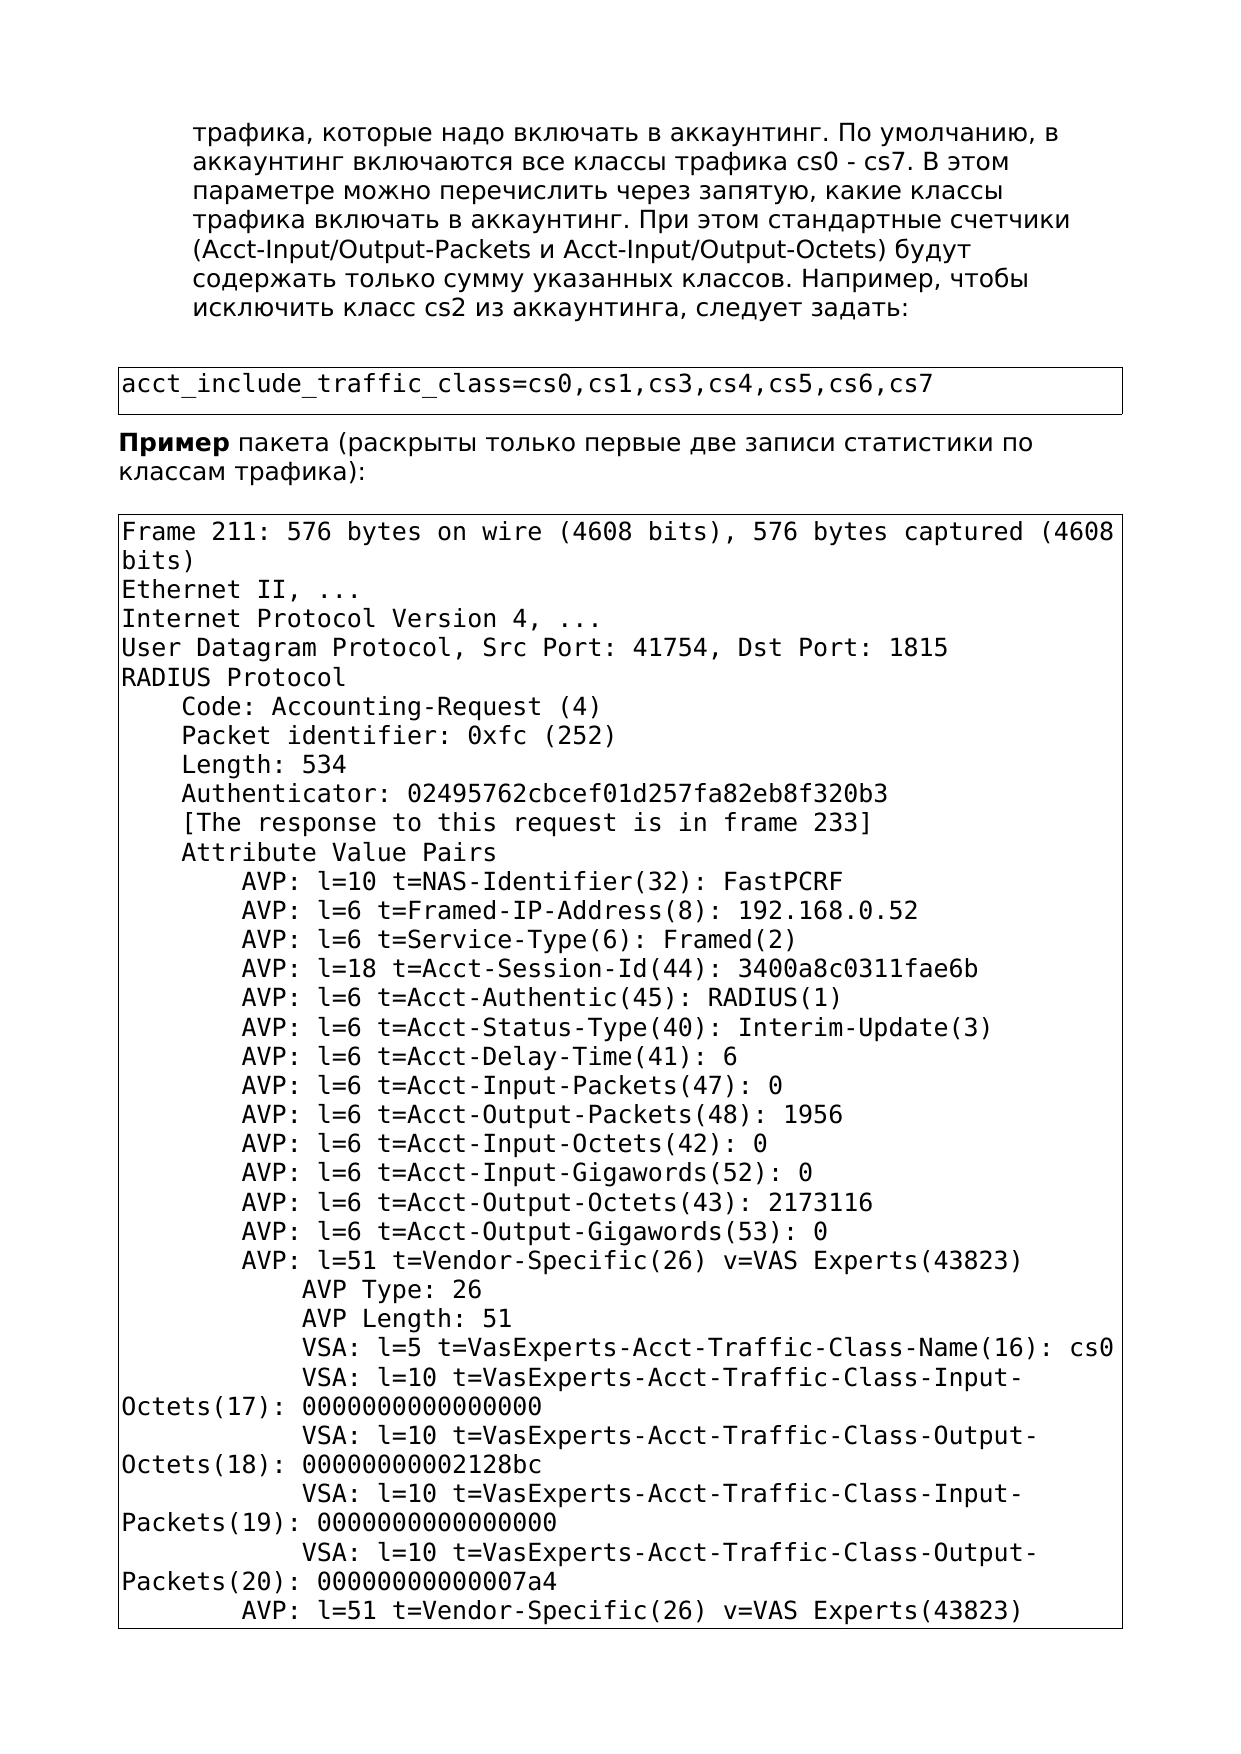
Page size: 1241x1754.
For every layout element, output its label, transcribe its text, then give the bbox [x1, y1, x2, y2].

table_header acct_include_traffic_class=cs0,cs1,cs3,cs4,cs5,cs6,cs7 [119, 368, 1122, 413]
text Пример пакета (раскрыты только первые две записи статистики по классам трафика): [118, 428, 1122, 487]
list трафика, которые надо включать в аккаунтинг. По умолчанию, в аккаунтинг включаются все классы трафика cs0 - cs7. В этом параметре можно перечислить через запятую, какие классы трафика включать в аккаунтинг. При этом стандартные счетчики (Acct-Input/Output-Packets и Acct-Input/Output-Octets) будут содержать только сумму указанных классов. Например, чтобы исключить класс cs2 из аккаунтинга, следует задать: [177, 118, 1122, 322]
table_header Frame 211: 576 bytes on wire (4608 bits), 576 bytes captured (4608 bits) Ethernet II, ... Internet Protocol Version 4, ... User Datagram Protocol, Src Port: 41754, Dst Port: 1815 RADIUS Protocol Code: Accounting-Request (4) Packet identifier: 0xfc (252) Length: 534 Authenticator: 02495762cbcef01d257fa82eb8f320b3 [The response to this request is in frame 233] Attribute Value Pairs AVP: l=10 t=NAS-Identifier(32): FastPCRF AVP: l=6 t=Framed-IP-Address(8): 192.168.0.52 AVP: l=6 t=Service-Type(6): Framed(2) AVP: l=18 t=Acct-Session-Id(44): 3400a8c0311fae6b AVP: l=6 t=Acct-Authentic(45): RADIUS(1) AVP: l=6 t=Acct-Status-Type(40): Interim-Update(3) AVP: l=6 t=Acct-Delay-Time(41): 6 AVP: l=6 t=Acct-Input-Packets(47): 0 AVP: l=6 t=Acct-Output-Packets(48): 1956 AVP: l=6 t=Acct-Input-Octets(42): 0 AVP: l=6 t=Acct-Input-Gigawords(52): 0 AVP: l=6 t=Acct-Output-Octets(43): 2173116 AVP: l=6 t=Acct-Output-Gigawords(53): 0 AVP: l=51 t=Vendor-Specific(26) v=VAS Experts(43823) AVP Type: 26 AVP Length: 51 VSA: l=5 t=VasExperts-Acct-Traffic-Class-Name(16): cs0 VSA: l=10 t=VasExperts-Acct-Traffic-Class-Input-Octets(17): 0000000000000000 VSA: l=10 t=VasExperts-Acct-Traffic-Class-Output-Octets(18): 00000000002128bc VSA: l=10 t=VasExperts-Acct-Traffic-Class-Input-Packets(19): 0000000000000000 VSA: l=10 t=VasExperts-Acct-Traffic-Class-Output-Packets(20): 00000000000007a4 AVP: l=51 t=Vendor-Specific(26) v=VAS Experts(43823) [119, 515, 1122, 1628]
